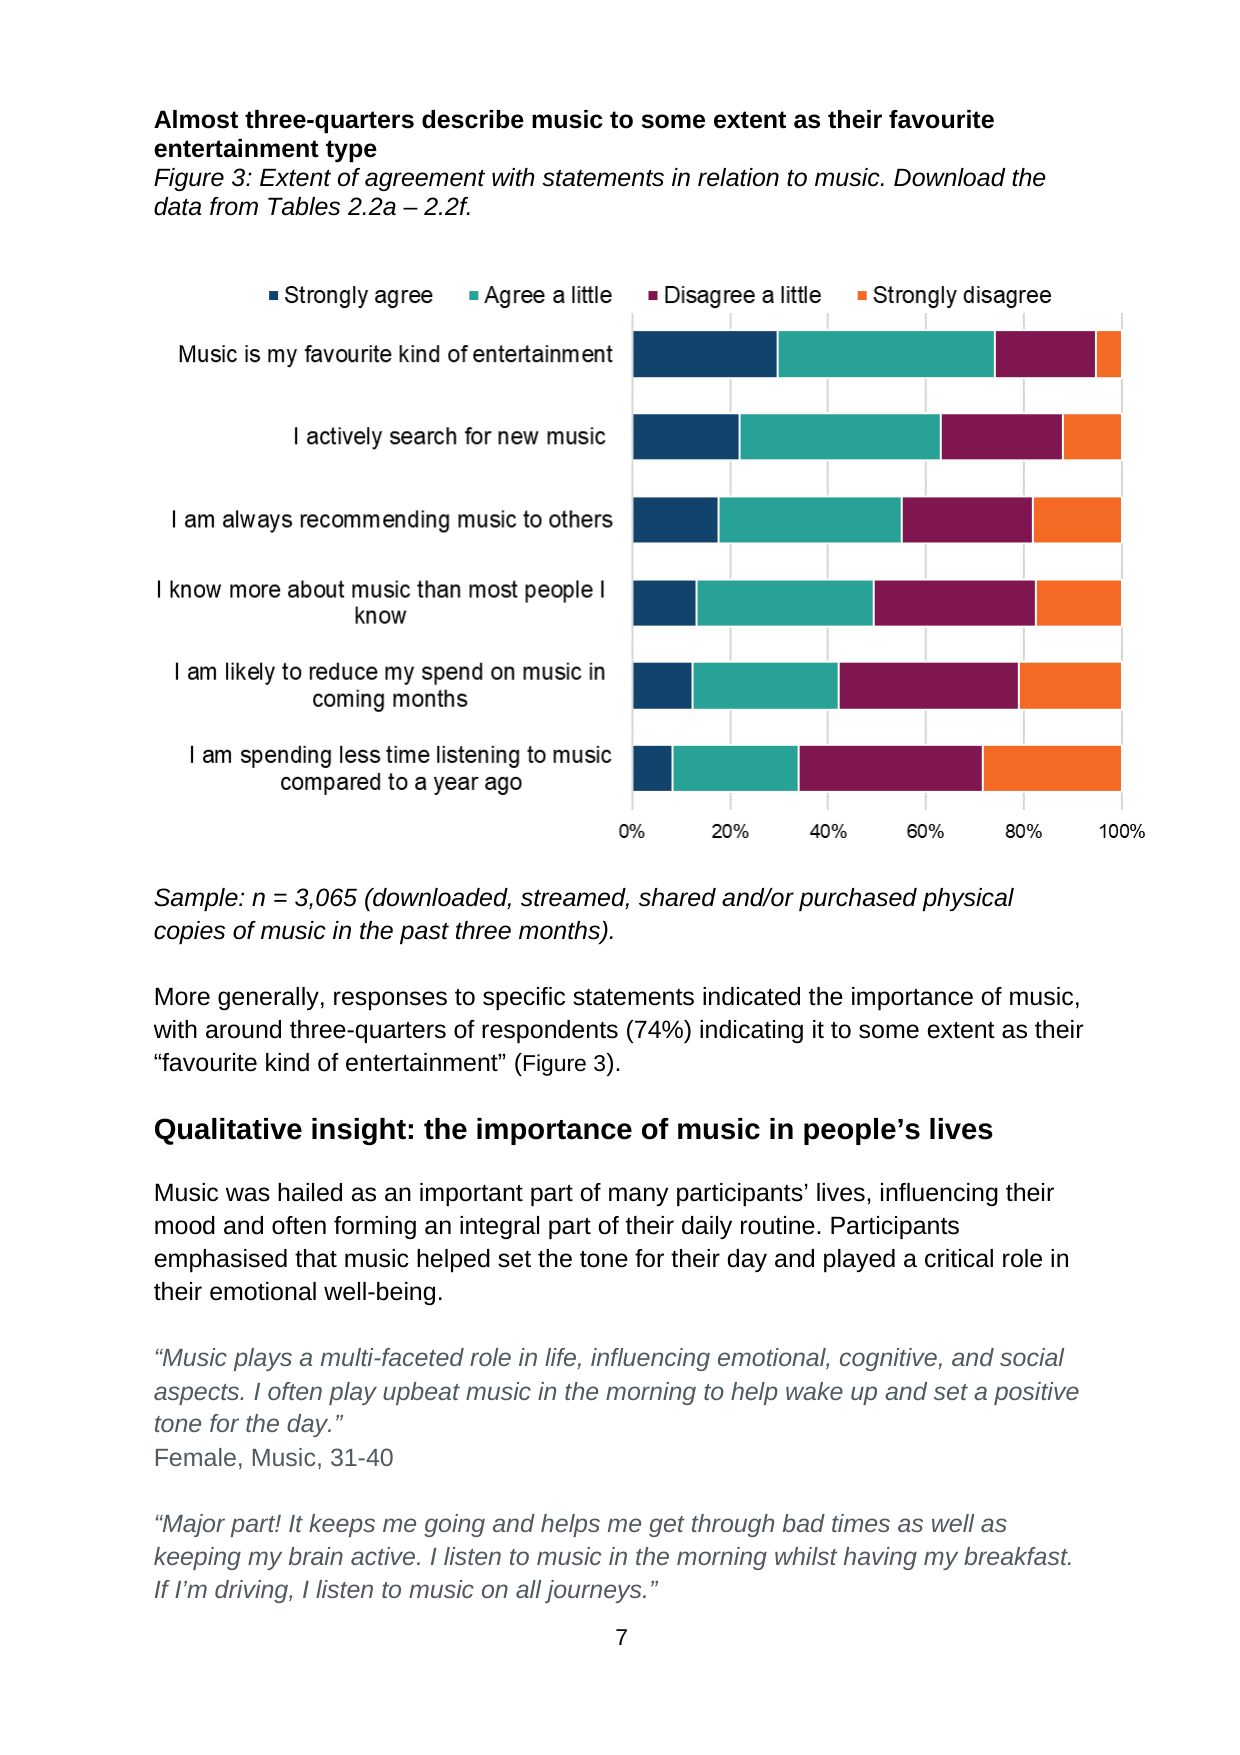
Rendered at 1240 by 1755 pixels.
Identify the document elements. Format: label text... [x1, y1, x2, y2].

text Music was hailed as an important part of many participants’ lives, influencing their mood and often forming an integral part of their daily routine. Participants emphasised that music helped set the tone for their day and played a critical role in their emotional well-being. [153, 1178, 1089, 1306]
text “Music plays a multi-faceted role in life, influencing emotional, cognitive, and social aspects. I often play upbeat music in the morning to help wake up and set a positive tone for the day.” [153, 1343, 1089, 1438]
subtitle Qualitative insight: the importance of music in people’s lives [153, 1112, 1089, 1145]
text More generally, responses to specific statements indicated the importance of music, with around three-quarters of respondents (74%) indicating it to some extent as their “favourite kind of entertainment” (Figure 3). [153, 982, 1089, 1077]
text Sample: n = 3,065 (downloaded, streamed, shared and/or purchased physical copies of music in the past three months). [153, 883, 1089, 945]
text “Major part! It keeps me going and helps me get through bad times as well as keeping my brain active. I listen to music in the morning whilst having my breakfast. If I’m driving, I listen to music on all journeys.” [153, 1508, 1089, 1603]
subtitle Almost three-quarters describe music to some extent as their favourite entertainment type [153, 106, 1089, 163]
text Figure 3: Extent of agreement with statements in relation to music. Download the data from Tables 2.2a – 2.2f. [153, 163, 1089, 221]
text Female, Music, 31-40 [153, 1442, 1089, 1471]
